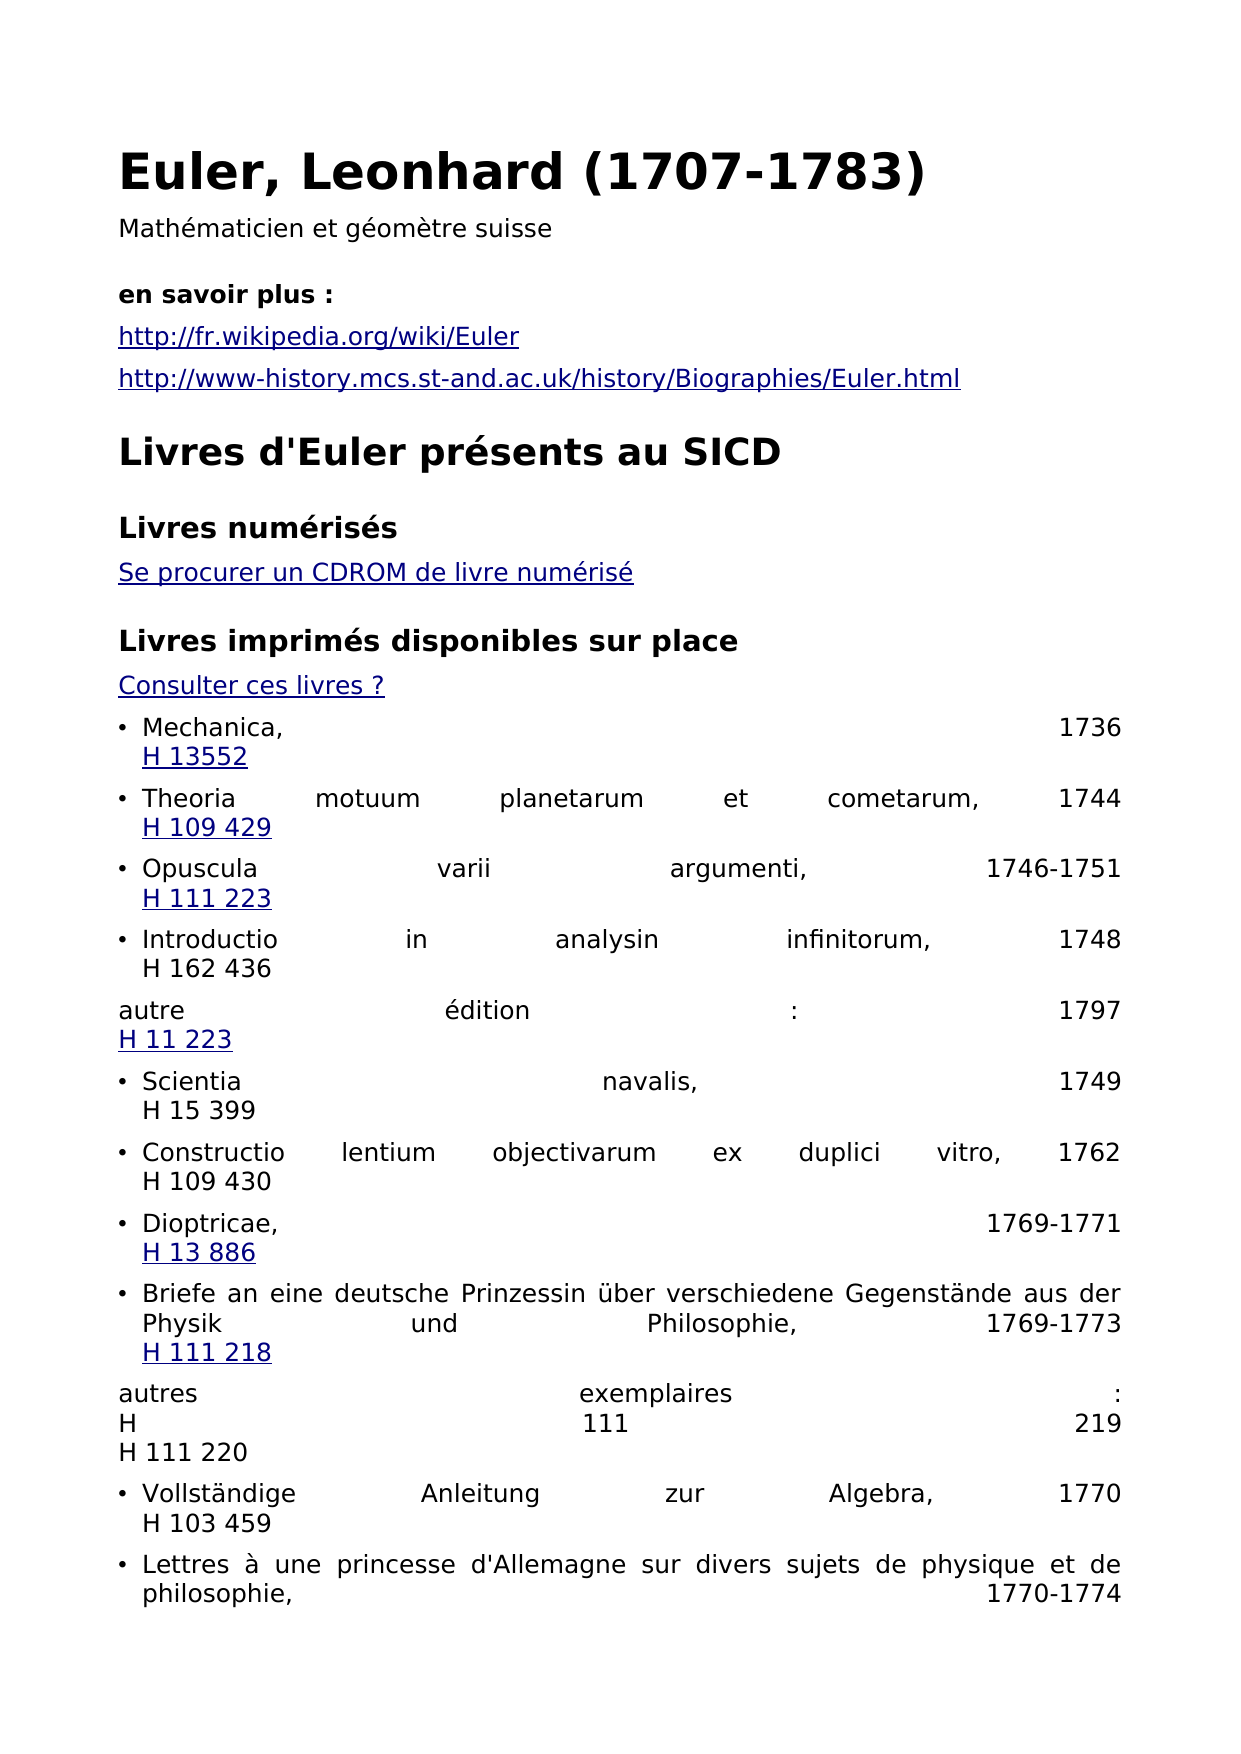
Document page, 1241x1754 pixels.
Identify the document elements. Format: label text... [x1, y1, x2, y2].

list Constructio lentium objectivarum ex duplici vitro, 1762 H 109 430 [118, 1138, 1122, 1196]
list Vollständige Anleitung zur Algebra, 1770 H 103 459 [118, 1479, 1122, 1538]
text Se procurer un CDROM de livre numérisé [118, 558, 1122, 587]
subtitle en savoir plus : [118, 281, 1122, 310]
subtitle Livres d'Euler présents au SICD [118, 431, 1122, 474]
list Theoria motuum planetarum et cometarum, 1744 H 109 429 [118, 784, 1122, 842]
list Briefe an eine deutsche Prinzessin über verschiedene Gegenstände aus der Physik und Philosophie, 1769-1773 H 111 218 [118, 1279, 1122, 1367]
subtitle Livres numérisés [118, 512, 1122, 546]
list Opuscula varii argumenti, 1746-1751 H 111 223 [118, 854, 1122, 913]
text Consulter ces livres ? [118, 671, 1122, 700]
text Mathématicien et géomètre suisse [118, 214, 1122, 243]
list Introductio in analysin infinitorum, 1748 H 162 436 [118, 925, 1122, 984]
subtitle Euler, Leonhard (1707-1783) [118, 143, 1122, 201]
list Dioptricae, 1769-1771 H 13 886 [118, 1209, 1122, 1267]
text autres exemplaires : H 111 219 H 111 220 [118, 1379, 1122, 1467]
text autre édition : 1797 H 11 223 [118, 996, 1122, 1054]
list Scientia navalis, 1749 H 15 399 [118, 1067, 1122, 1125]
list Mechanica, 1736 H 13552 [118, 713, 1122, 771]
text http://fr.wikipedia.org/wiki/Euler [118, 322, 1122, 351]
list Lettres à une princesse d'Allemagne sur divers sujets de physique et de philosophie, 1770-1774 [118, 1550, 1122, 1609]
subtitle Livres imprimés disponibles sur place [118, 625, 1122, 659]
text http://www-history.mcs.st-and.ac.uk/history/Biographies/Euler.html [118, 364, 1122, 393]
